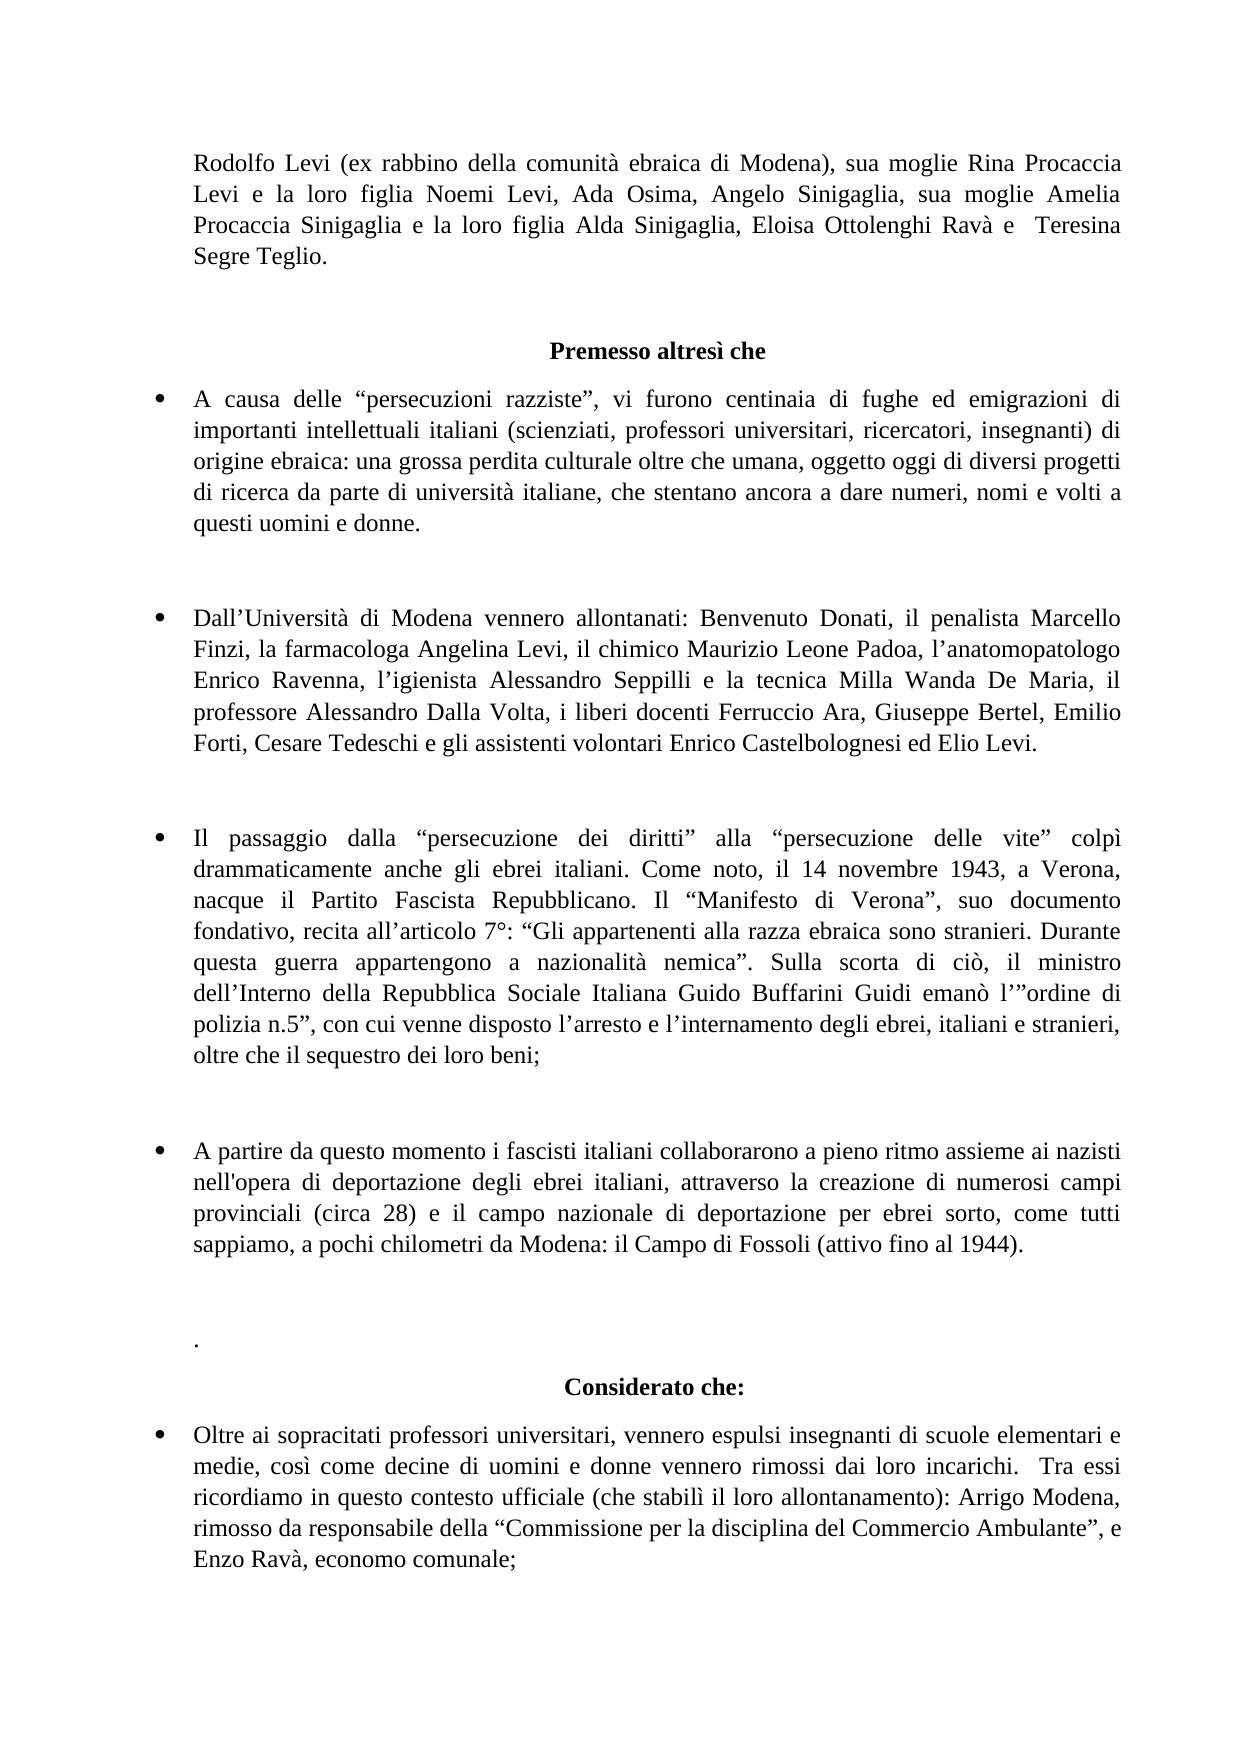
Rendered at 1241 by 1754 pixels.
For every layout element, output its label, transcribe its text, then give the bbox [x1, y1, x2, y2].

text Premesso altresì che [193, 336, 1122, 365]
list Il passaggio dalla “persecuzione dei diritti” alla “persecuzione delle vite” colpì drammaticamente anche gli ebrei italiani. Come noto, il 14 novembre 1943, a Verona, nacque il Partito Fascista Repubblicano. Il “Manifesto di Verona”, suo documento fondativo, recita all’articolo 7°: “Gli appartenenti alla razza ebraica sono stranieri. Durante questa guerra appartengono a nazionalità nemica”. Sulla scorta di ciò, il ministro dell’Interno della Repubblica Sociale Italiana Guido Buffarini Guidi emanò l’”ordine di polizia n.5”, con cui venne disposto l’arresto e l’internamento degli ebrei, italiani e stranieri, oltre che il sequestro dei loro beni; [156, 823, 1122, 1069]
list Oltre ai sopracitati professori universitari, vennero espulsi insegnanti di scuole elementari e medie, così come decine di uomini e donne vennero rimossi dai loro incarichi. Tra essi ricordiamo in questo contesto ufficiale (che stabilì il loro allontanamento): Arrigo Modena, rimosso da responsabile della “Commissione per la disciplina del Commercio Ambulante”, e Enzo Ravà, economo comunale; [156, 1420, 1122, 1573]
list A partire da questo momento i fascisti italiani collaborarono a pieno ritmo assieme ai nazisti nell'opera di deportazione degli ebrei italiani, attraverso la creazione di numerosi campi provinciali (circa 28) e il campo nazionale di deportazione per ebrei sorto, come tutti sappiamo, a pochi chilometri da Modena: il Campo di Fossoli (attivo fino al 1944). [156, 1136, 1122, 1258]
text Considerato che: [193, 1372, 1122, 1401]
list Dall’Università di Modena vennero allontanati: Benvenuto Donati, il penalista Marcello Finzi, la farmacologa Angelina Levi, il chimico Maurizio Leone Padoa, l’anatomopatologo Enrico Ravenna, l’igienista Alessandro Seppilli e la tecnica Milla Wanda De Maria, il professore Alessandro Dalla Volta, i liberi docenti Ferruccio Ara, Giuseppe Bertel, Emilio Forti, Cesare Tedeschi e gli assistenti volontari Enrico Castelbolognesi ed Elio Levi. [156, 603, 1122, 756]
list Rodolfo Levi (ex rabbino della comunità ebraica di Modena), sua moglie Rina Procaccia Levi e la loro figlia Noemi Levi, Ada Osima, Angelo Sinigaglia, sua moglie Amelia Procaccia Sinigaglia e la loro figlia Alda Sinigaglia, Eloisa Ottolenghi Ravà e Teresina Segre Teglio. [156, 148, 1122, 269]
list A causa delle “persecuzioni razziste”, vi furono centinaia di fughe ed emigrazioni di importanti intellettuali italiani (scienziati, professori universitari, ricercatori, insegnanti) di origine ebraica: una grossa perdita culturale oltre che umana, oggetto oggi di diversi progetti di ricerca da parte di università italiane, che stentano ancora a dare numeri, nomi e volti a questi uomini e donne. [156, 384, 1122, 537]
text . [193, 1324, 1122, 1353]
